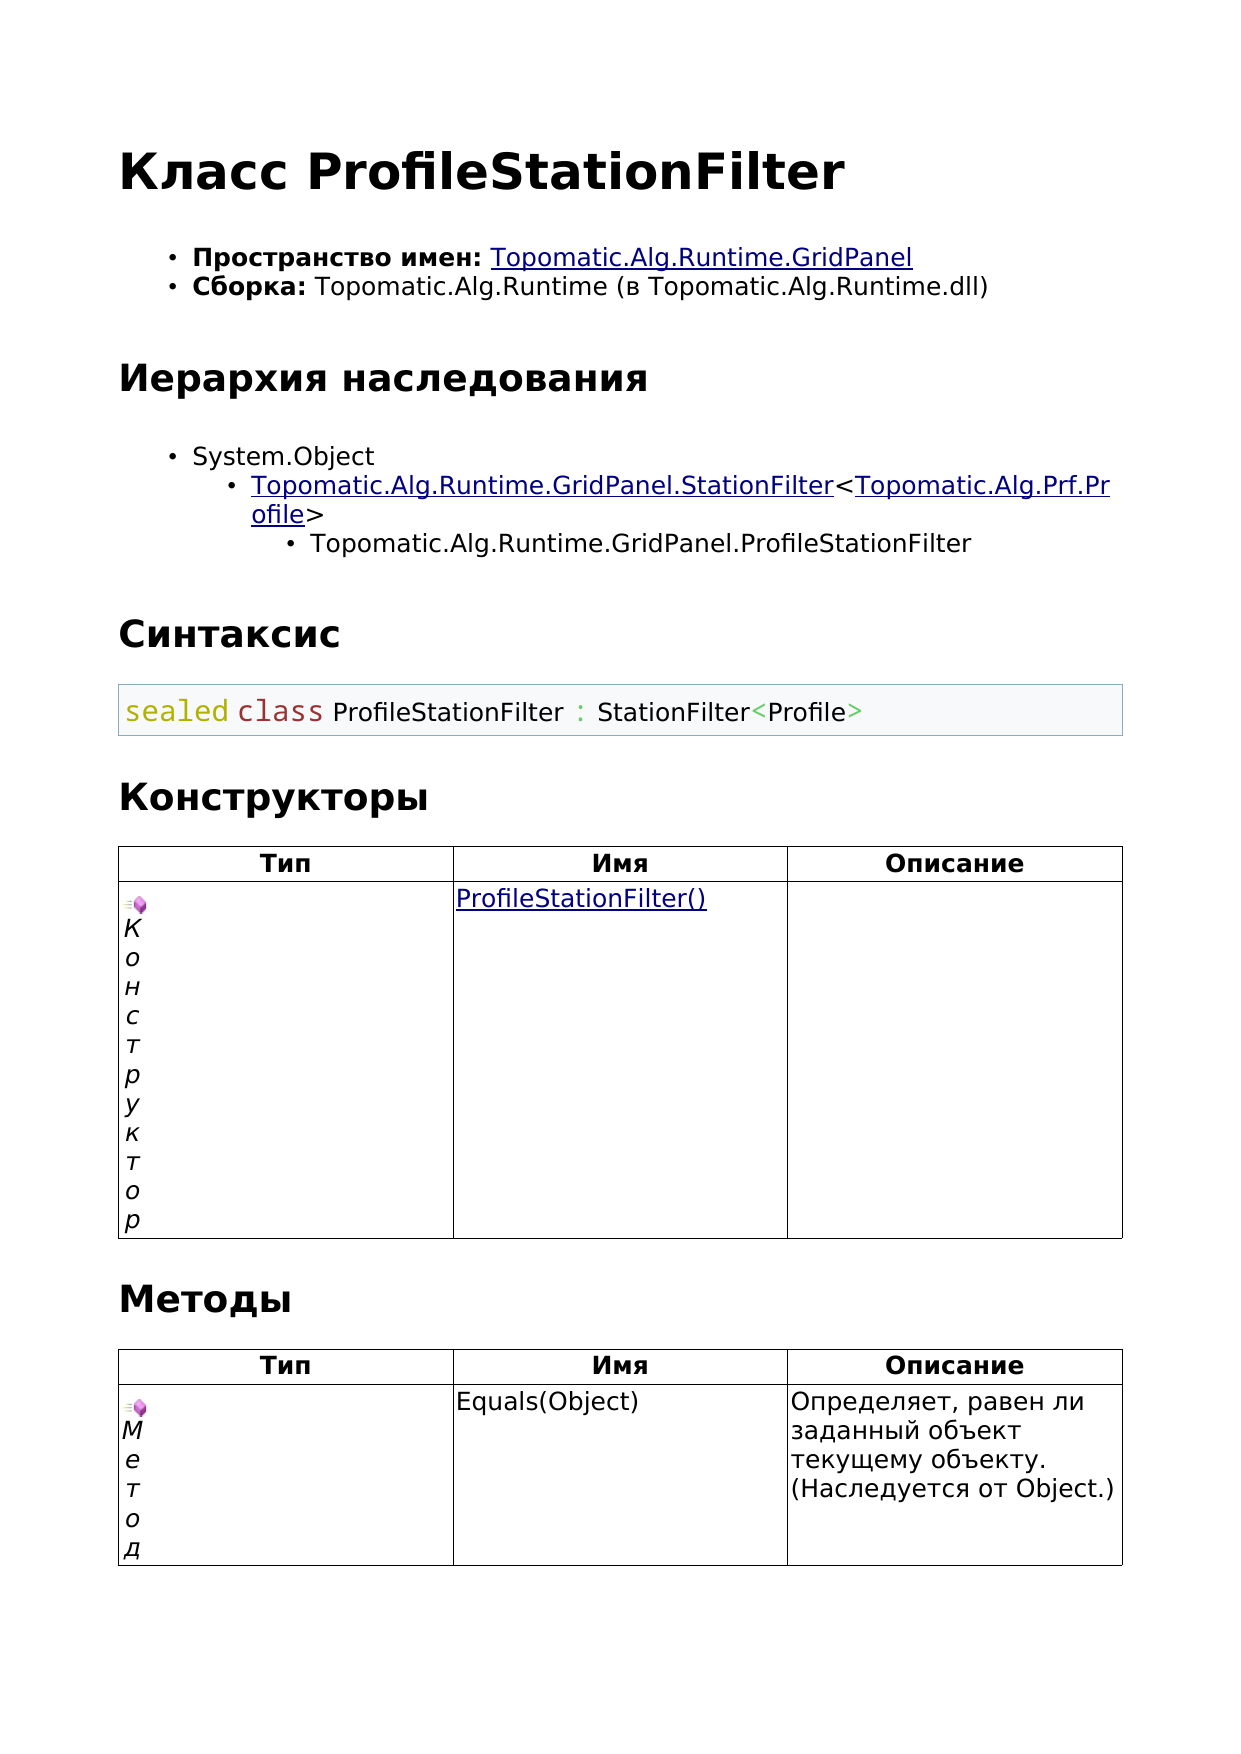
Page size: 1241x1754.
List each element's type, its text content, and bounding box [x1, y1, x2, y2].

table_cell Equals(Object) [454, 1385, 787, 1565]
subtitle Синтаксис [118, 613, 1122, 657]
list Topomatic.Alg.Runtime.GridPanel.ProfileStationFilter [295, 529, 1122, 558]
table_header Имя [454, 847, 787, 881]
list Пространство имен: Topomatic.Alg.Runtime.GridPanel [177, 243, 1122, 272]
table_header Имя [454, 1350, 787, 1384]
picture [121, 896, 147, 914]
list Сборка: Topomatic.Alg.Runtime (в Topomatic.Alg.Runtime.dll) [177, 272, 1122, 302]
list System.Object [177, 442, 1122, 471]
table_cell Определяет, равен ли заданный объект текущему объекту. (Наследуется от Object.) [788, 1385, 1122, 1565]
subtitle Иерархия наследования [118, 356, 1122, 400]
table_cell ProfileStationFilter() [454, 882, 787, 1238]
picture [121, 1399, 147, 1417]
table_header Описание [788, 847, 1122, 881]
table_cell [119, 1385, 453, 1565]
table_cell [119, 882, 453, 1238]
table_cell [788, 882, 1122, 1238]
subtitle Конструкторы [118, 775, 1122, 819]
table_header sealed class ProfileStationFilter : StationFilter<Profile> [119, 685, 1122, 735]
subtitle Методы [118, 1278, 1122, 1321]
table_header Тип [119, 1350, 453, 1384]
table_header Описание [788, 1350, 1122, 1384]
subtitle Класс ProfileStationFilter [118, 143, 1122, 201]
table_header Тип [119, 847, 453, 881]
list Topomatic.Alg.Runtime.GridPanel.StationFilter<Topomatic.Alg.Prf.Profile> [236, 471, 1122, 529]
